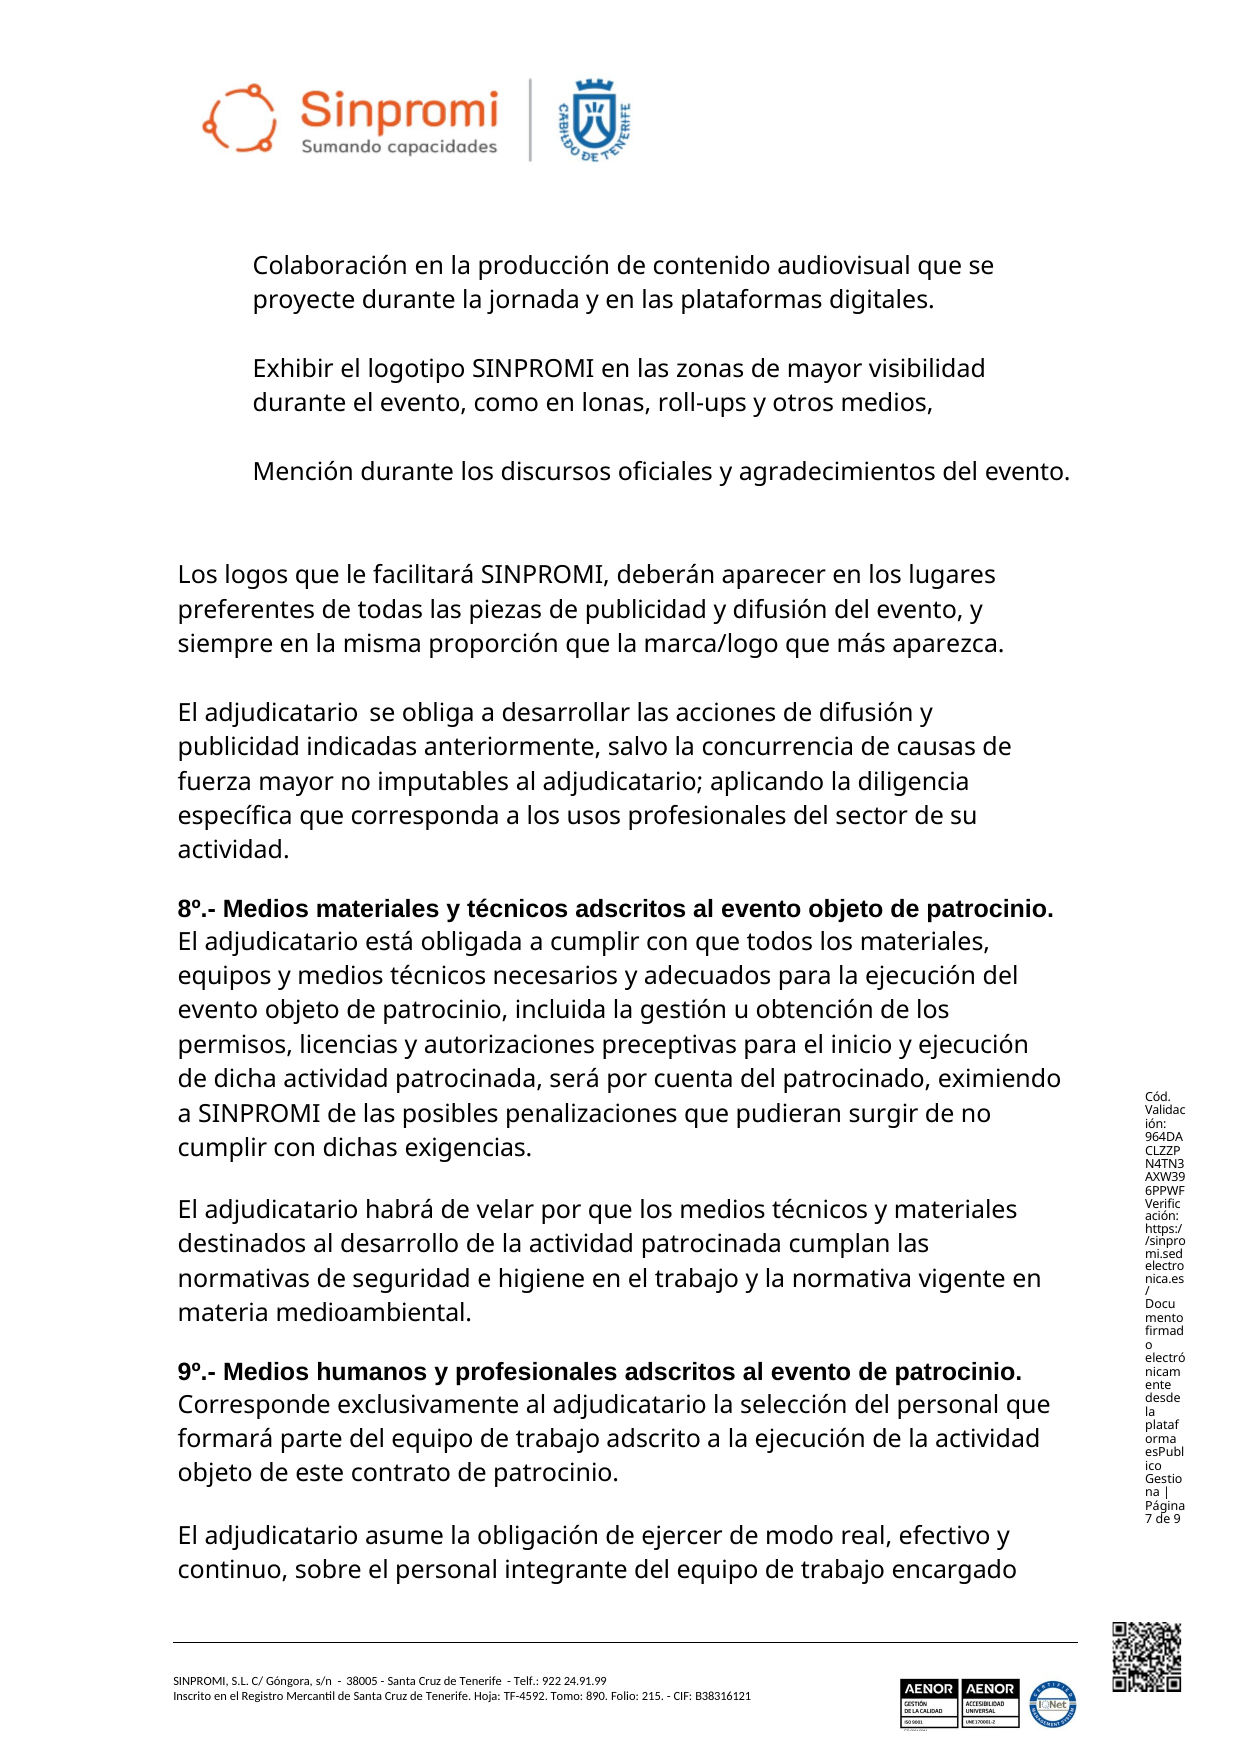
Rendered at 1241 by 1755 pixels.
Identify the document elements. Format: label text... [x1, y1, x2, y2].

text 9º.- Medios humanos y profesionales adscritos al evento de patrocinio. Corresponde exclusivamente al adjudicatario la selección del personal que formará parte del equipo de trabajo adscrito a la ejecución de la actividad objeto de este contrato de patrocinio. [177, 1357, 1053, 1489]
text Mención durante los discursos oficiales y agradecimientos del evento. [252, 454, 1123, 488]
text El adjudicatario se obliga a desarrollar las acciones de difusión y publicidad indicadas anteriormente, salvo la concurrencia de causas de fuerza mayor no imputables al adjudicatario; aplicando la diligencia específica que corresponda a los usos profesionales del sector de su actividad. [177, 694, 1053, 866]
text Colaboración en la producción de contenido audiovisual que se proyecte durante la jornada y en las plataformas digitales. [252, 248, 1063, 316]
text Cód. Validación: 964DACLZZPN4TN3AXW396PPWF [1145, 1091, 1186, 1198]
text 8º.- Medios materiales y técnicos adscritos al evento objeto de patrocinio. El adjudicatario está obligada a cumplir con que todos los materiales, equipos y medios técnicos necesarios y adecuados para la ejecución del evento objeto de patrocinio, incluida la gestión u obtención de los permisos, licencias y autorizaciones preceptivas para el inicio y ejecución de dicha actividad patrocinada, será por cuenta del patrocinado, eximiendo a SINPROMI de las posibles penalizaciones que pudieran surgir de no cumplir con dichas exigencias. [177, 894, 1063, 1164]
text [1143, 1089, 1186, 1612]
text Verificación: https://sinpromi.sedelectronica.es/ [1145, 1198, 1186, 1298]
text El adjudicatario asume la obligación de ejercer de modo real, efectivo y continuo, sobre el personal integrante del equipo de trabajo encargado [177, 1518, 1054, 1586]
text El adjudicatario habrá de velar por que los medios técnicos y materiales destinados al desarrollo de la actividad patrocinada cumplan las normativas de seguridad e higiene en el trabajo y la normativa vigente en materia medioambiental. [177, 1192, 1063, 1329]
text Documento firmado electrónicamente desde la plataforma esPublico Gestiona | Página 7 de 9 [1145, 1298, 1186, 1526]
text Exhibir el logotipo SINPROMI en las zonas de mayor visibilidad durante el evento, como en lonas, roll-ups y otros medios, [252, 351, 1054, 419]
text Los logos que le facilitará SINPROMI, deberán aparecer en los lugares preferentes de todas las piezas de publicidad y difusión del evento, y siempre en la misma proporción que la marca/logo que más aparezca. [177, 557, 1054, 660]
